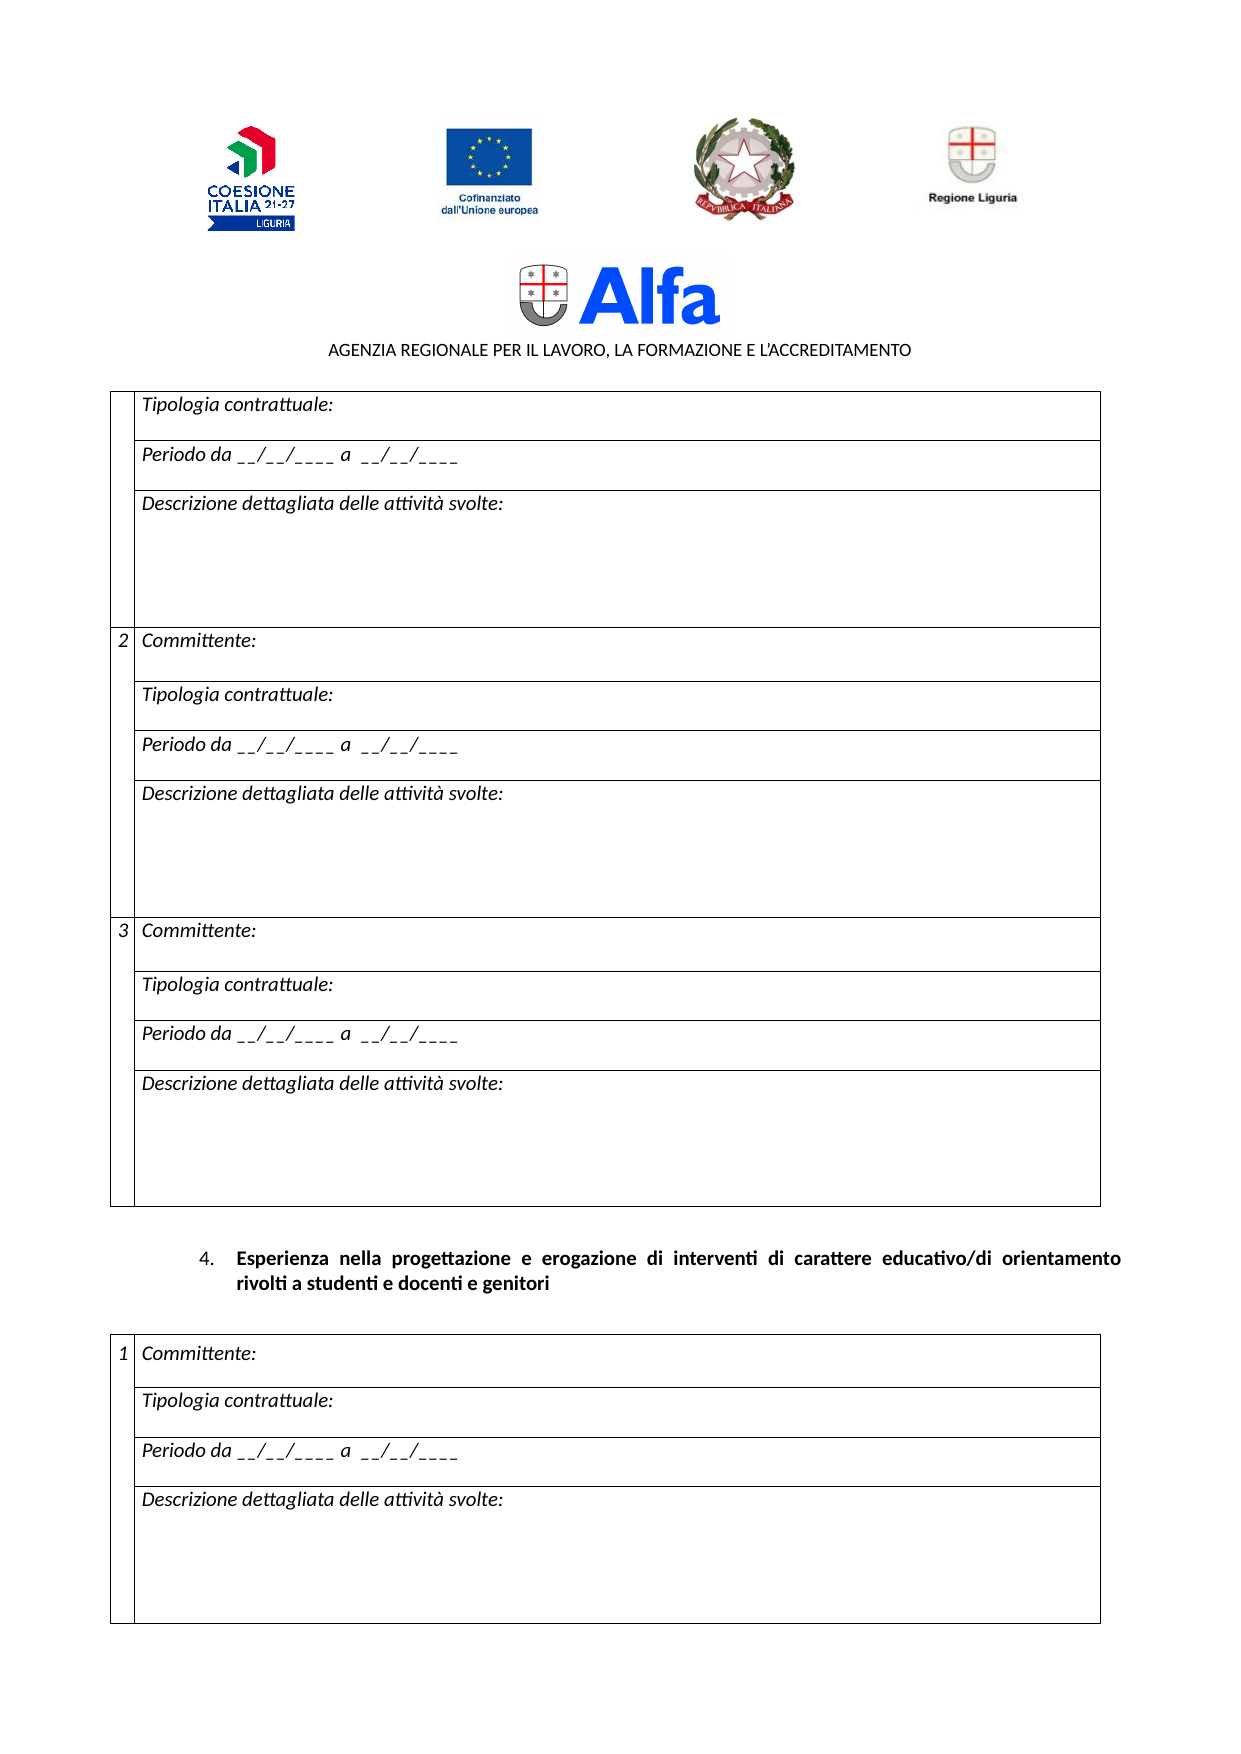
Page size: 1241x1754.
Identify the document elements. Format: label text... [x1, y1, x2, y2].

table_header Committente: [135, 628, 1100, 681]
table_cell Tipologia contrattuale: [135, 1388, 1100, 1436]
table_cell Periodo da __/__/____ a __/__/____ [135, 1438, 1100, 1486]
table_header Committente: [135, 1335, 1100, 1387]
table_header [111, 392, 134, 627]
table_header Committente: [135, 918, 1100, 971]
table_cell Tipologia contrattuale: [135, 682, 1100, 730]
picture [690, 113, 801, 225]
table_header 1 [111, 1335, 134, 1623]
picture [508, 252, 732, 338]
picture [181, 97, 321, 258]
table_cell Descrizione dettagliata delle attività svolte: [135, 491, 1100, 627]
table_cell Periodo da __/__/____ a __/__/____ [135, 1021, 1100, 1069]
table_cell Tipologia contrattuale: [135, 392, 1100, 440]
picture [912, 121, 1034, 224]
table_cell Descrizione dettagliata delle attività svolte: [135, 1071, 1100, 1206]
table_cell Periodo da __/__/____ a __/__/____ [135, 441, 1100, 490]
table_header 3 [111, 918, 134, 1206]
list Esperienza nella progettazione e erogazione di interventi di carattere educativo/di orientamento rivolti a studenti e docenti e genitori [199, 1245, 1122, 1296]
table_cell Periodo da __/__/____ a __/__/____ [135, 731, 1100, 780]
picture [436, 118, 542, 224]
table_header 2 [111, 628, 134, 916]
table_cell Descrizione dettagliata delle attività svolte: [135, 781, 1100, 916]
table_cell Descrizione dettagliata delle attività svolte: [135, 1487, 1100, 1623]
table_cell Tipologia contrattuale: [135, 972, 1100, 1020]
